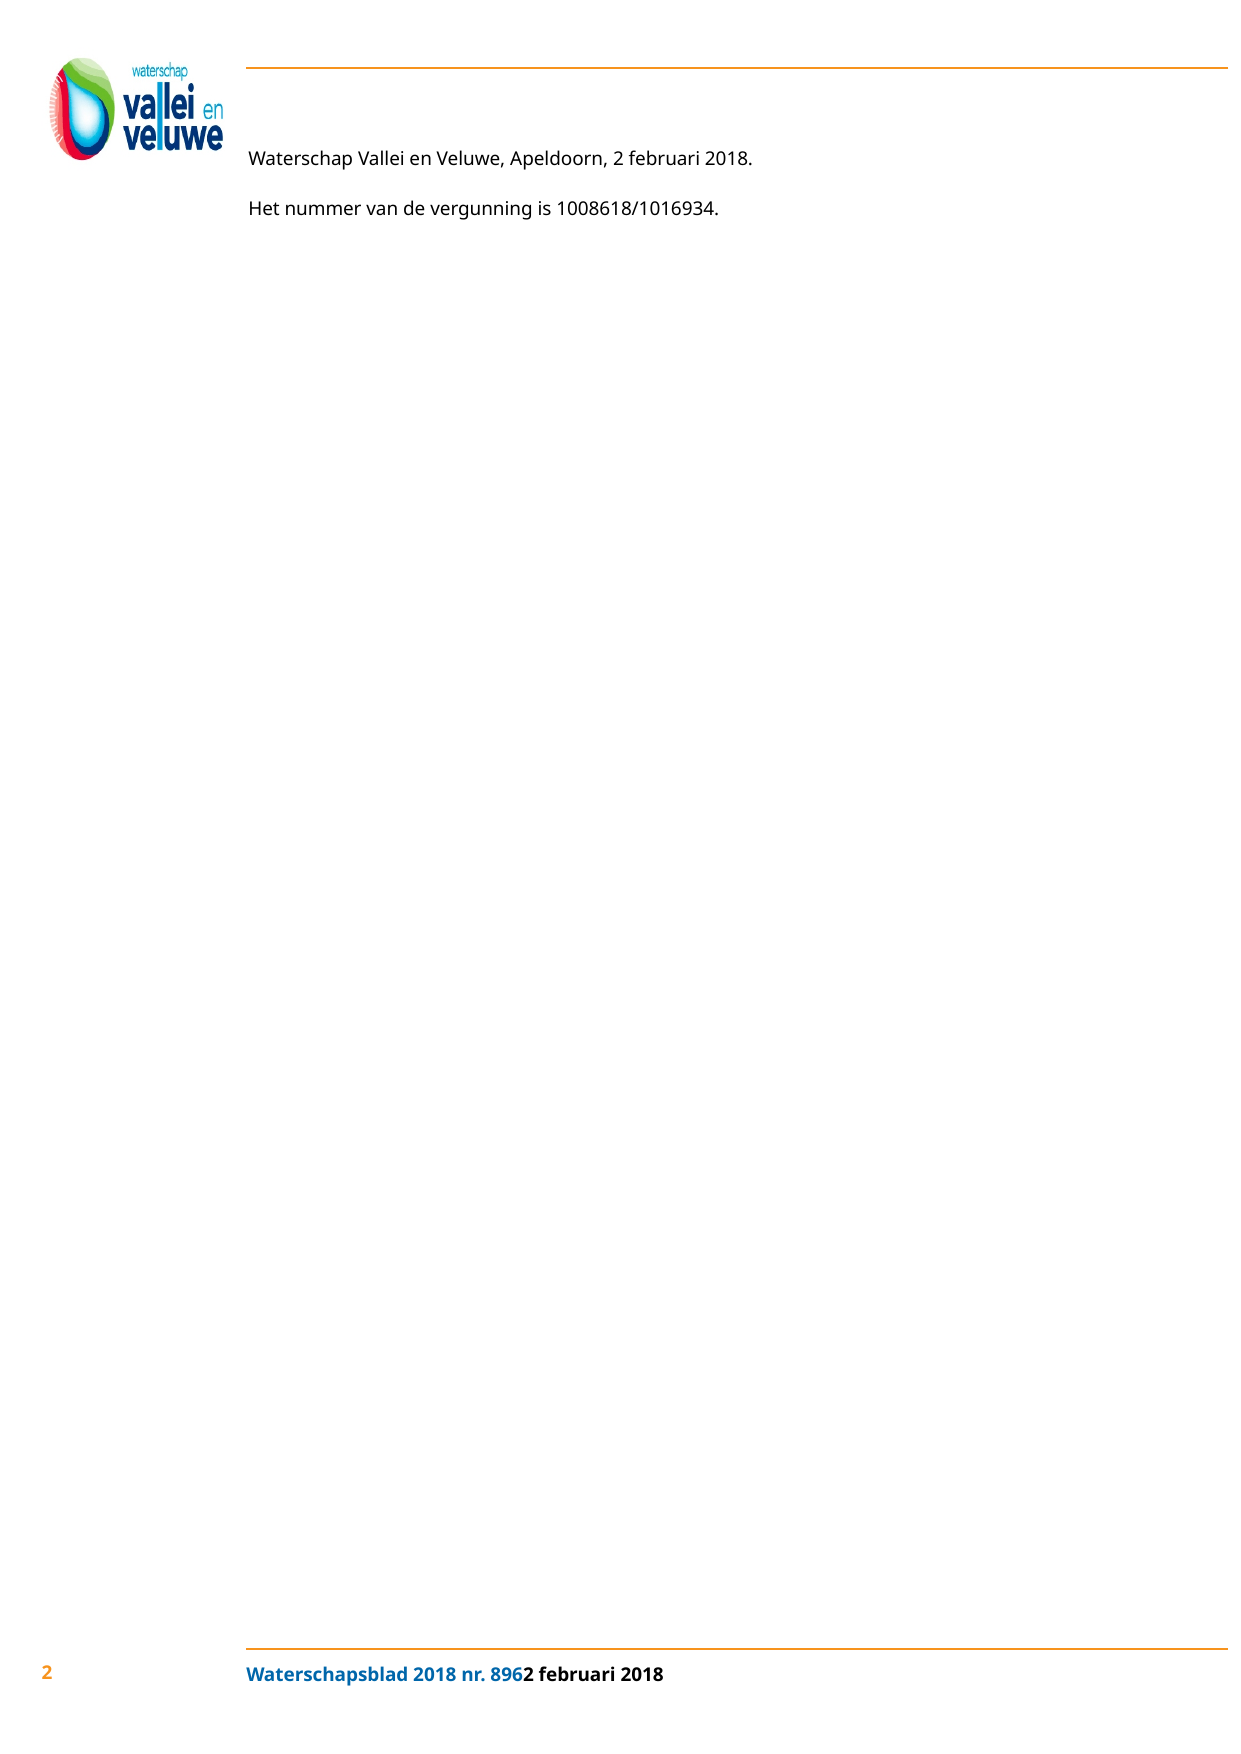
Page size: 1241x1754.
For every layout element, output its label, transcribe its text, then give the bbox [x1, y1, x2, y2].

text Het nummer van de vergunning is 1008618/1016934. [248, 196, 1152, 221]
picture [41, 47, 231, 172]
text Waterschap Vallei en Veluwe, Apeldoorn, 2 februari 2018. [248, 145, 1152, 171]
